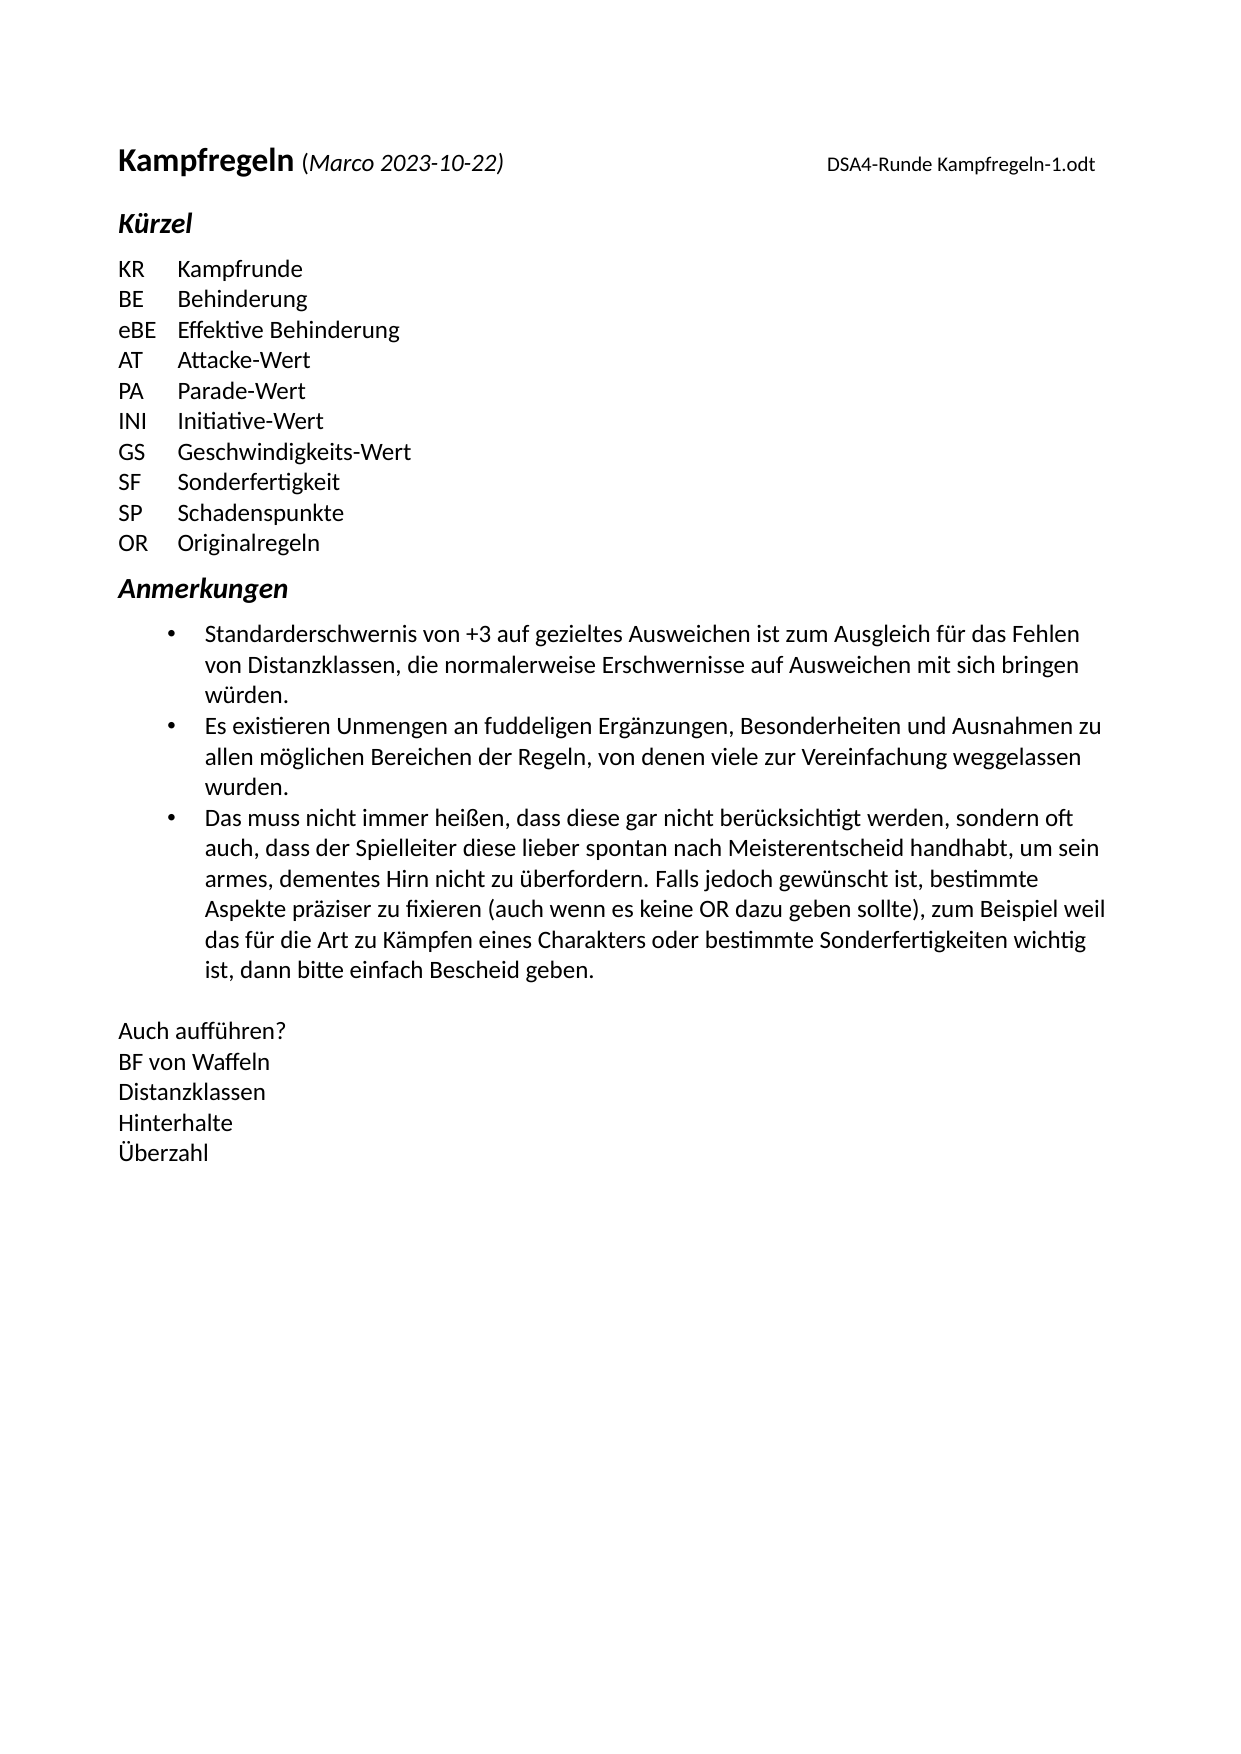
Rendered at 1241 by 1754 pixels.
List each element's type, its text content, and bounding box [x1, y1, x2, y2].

subtitle Anmerkungen [118, 571, 1122, 606]
list Das muss nicht immer heißen, dass diese gar nicht berücksichtigt werden, sondern oft auch, dass der Spielleiter diese lieber spontan nach Meisterentscheid handhabt, um sein armes, dementes Hirn nicht zu überfordern. Falls jedoch gewünscht ist, bestimmte Aspekte präziser zu fixieren (auch wenn es keine OR dazu geben sollte), zum Beispiel weil das für die Art zu Kämpfen eines Charakters oder bestimmte Sonderfertigkeiten wichtig ist, dann bitte einfach Bescheid geben. [167, 802, 1122, 985]
text PA Parade-Wert [118, 375, 1122, 405]
text Überzahl [118, 1137, 1122, 1168]
text GS Geschwindigkeits-Wert [118, 436, 1122, 466]
list Es existieren Unmengen an fuddeligen Ergänzungen, Besonderheiten und Ausnahmen zu allen möglichen Bereichen der Regeln, von denen viele zur Vereinfachung weggelassen wurden. [167, 710, 1122, 802]
text INI Initiative-Wert [118, 405, 1122, 436]
text OR Originalregeln [118, 527, 1122, 558]
text BF von Waffeln [118, 1046, 1122, 1076]
text AT Attacke-Wert [118, 344, 1122, 375]
text Hinterhalte [118, 1107, 1122, 1137]
text SF Sonderfertigkeit [118, 466, 1122, 497]
text Distanzklassen [118, 1076, 1122, 1107]
subtitle Kürzel [118, 205, 1122, 240]
list Standarderschwernis von +3 auf gezieltes Ausweichen ist zum Ausgleich für das Fehlen von Distanzklassen, die normalerweise Erschwernisse auf Ausweichen mit sich bringen würden. [167, 619, 1122, 710]
text Auch aufführen? [118, 1015, 1122, 1046]
text SP Schadenspunkte [118, 497, 1122, 527]
text BE Behinderung [118, 283, 1122, 314]
text KR Kampfrunde [118, 253, 1122, 283]
subtitle Kampfregeln (Marco 2023-10-22) DSA4-Runde Kampfregeln-1.odt [118, 139, 1122, 180]
text eBE Effektive Behinderung [118, 314, 1122, 344]
